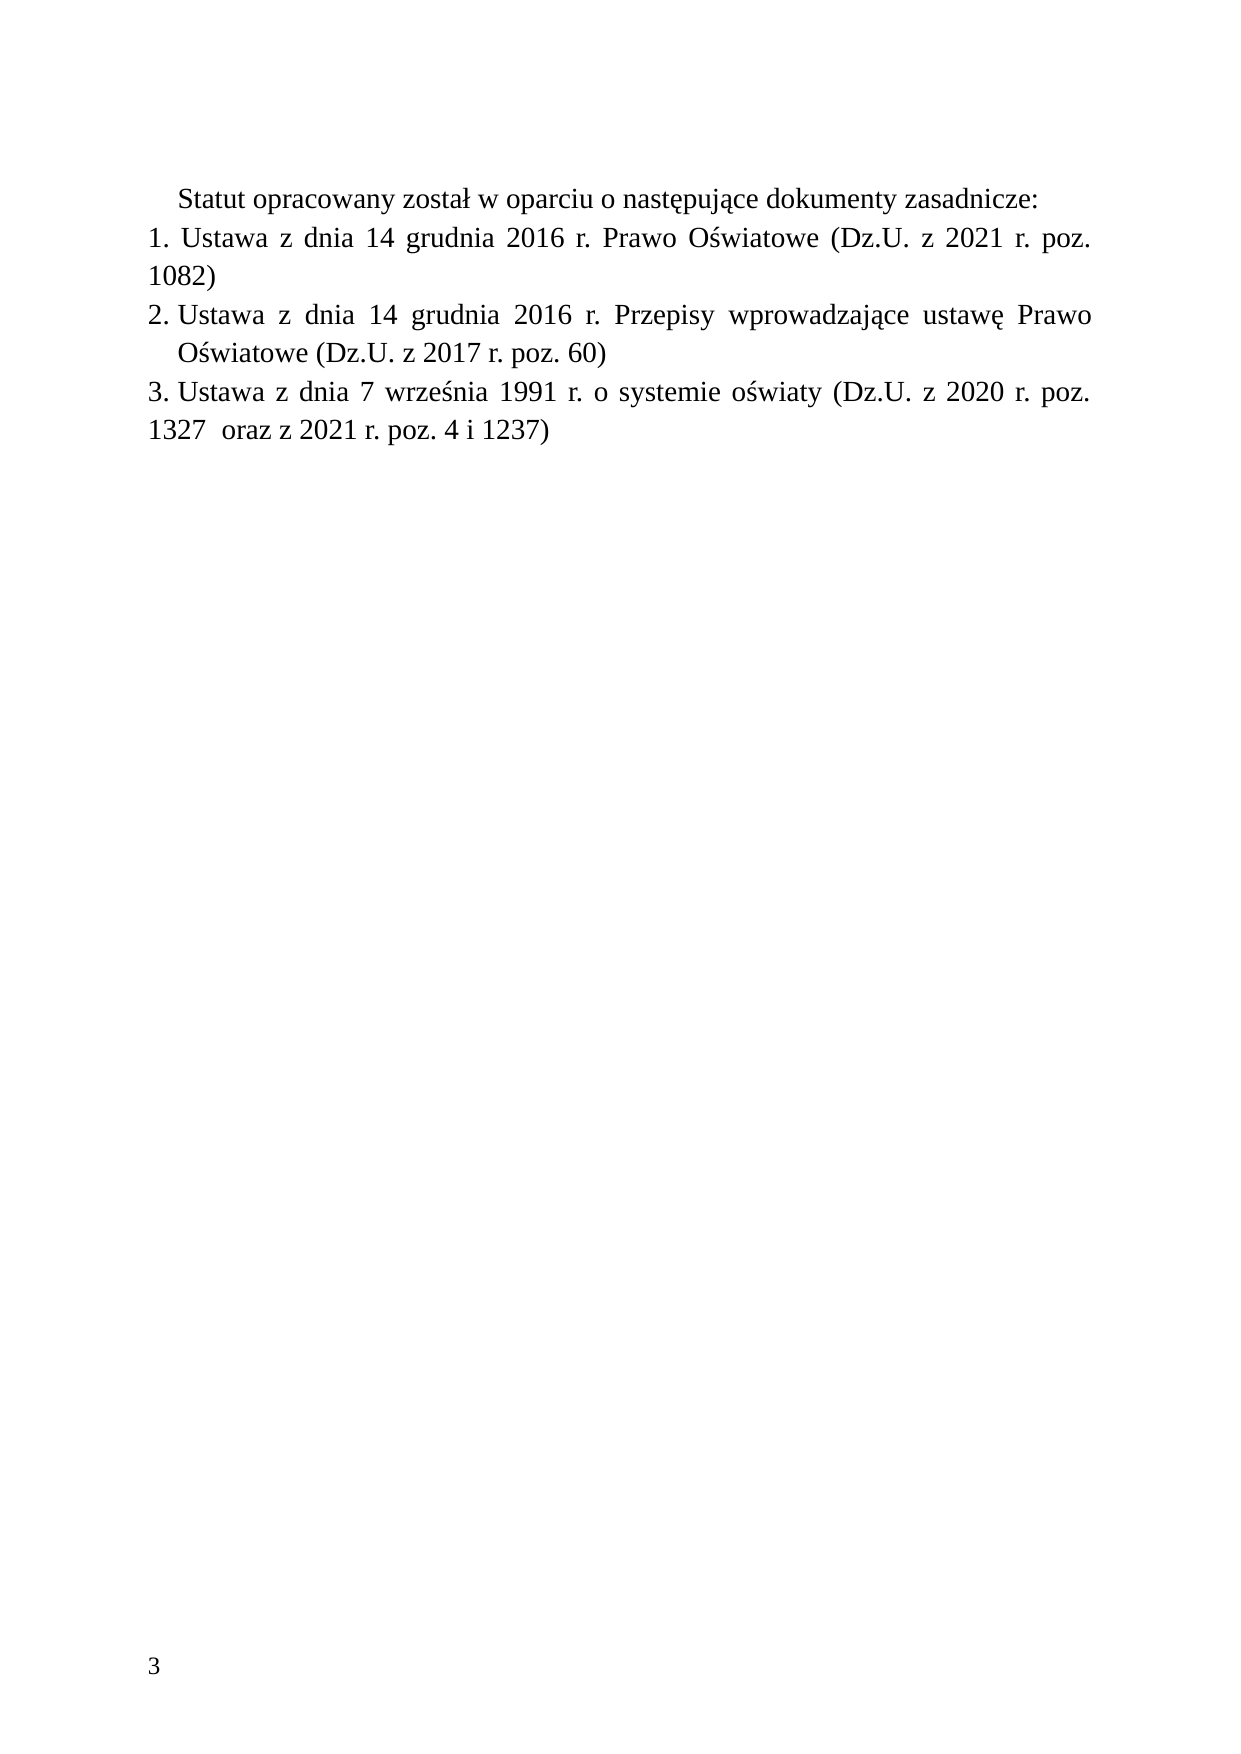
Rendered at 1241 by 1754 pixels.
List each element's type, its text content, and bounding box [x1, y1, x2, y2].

text 3. Ustawa z dnia 7 września 1991 r. o systemie oświaty (Dz.U. z 2020 r. poz. 1327 oraz z 2021 r. poz. 4 i 1237) [148, 374, 1093, 446]
text 2. Ustawa z dnia 14 grudnia 2016 r. Przepisy wprowadzające ustawę Prawo Oświatowe (Dz.U. z 2017 r. poz. 60) [148, 297, 1093, 369]
text 1. Ustawa z dnia 14 grudnia 2016 r. Prawo Oświatowe (Dz.U. z 2021 r. poz. 1082) [148, 220, 1093, 292]
text Statut opracowany został w oparciu o następujące dokumenty zasadnicze: [177, 181, 1093, 215]
